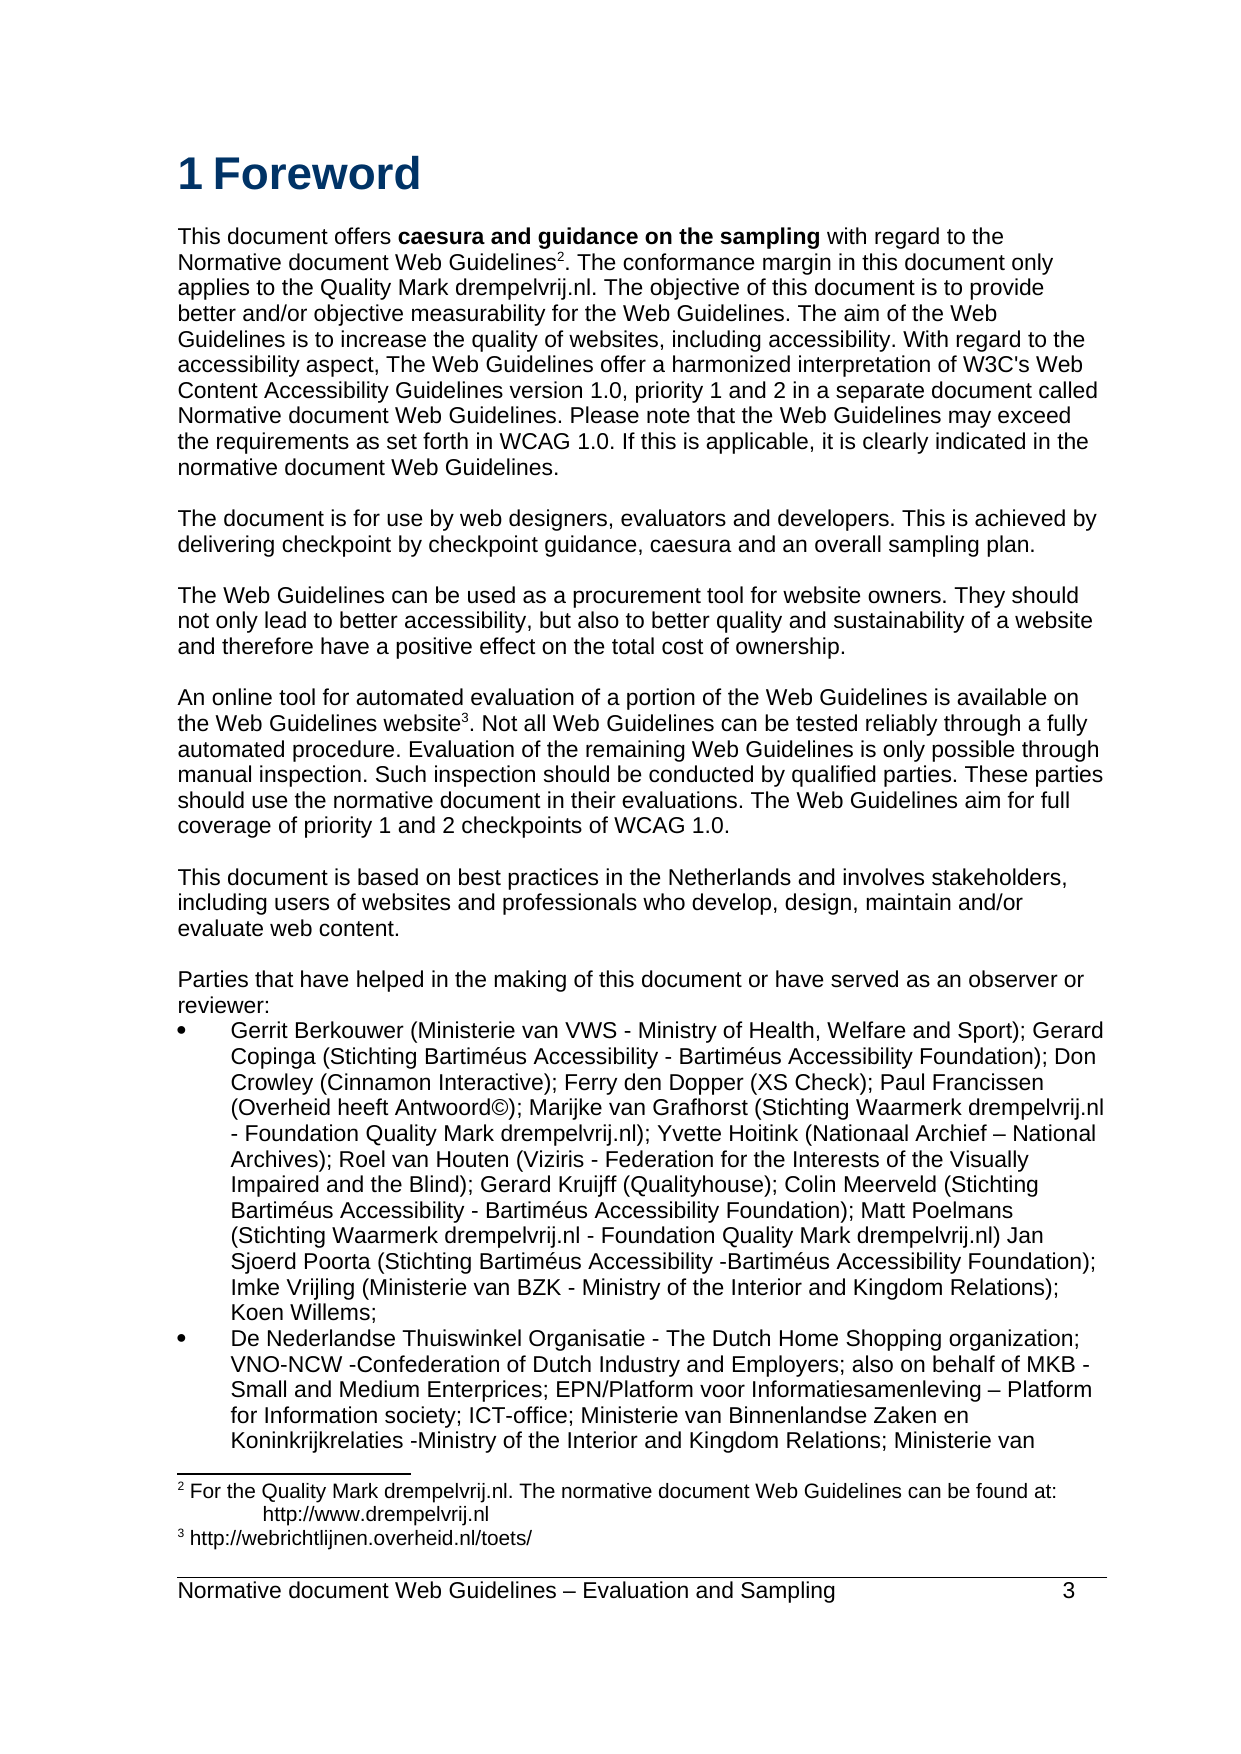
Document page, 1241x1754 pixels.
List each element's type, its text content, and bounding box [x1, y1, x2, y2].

text An online tool for automated evaluation of a portion of the Web Guidelines is available on the Web Guidelines website. Not all Web Guidelines can be tested reliably through a fully automated procedure. Evaluation of the remaining Web Guidelines is only possible through manual inspection. Such inspection should be conducted by qualified parties. These parties should use the normative document in their evaluations. The Web Guidelines aim for full coverage of priority 1 and 2 checkpoints of WCAG 1.0. [177, 685, 1107, 839]
list Gerrit Berkouwer (Ministerie van VWS - Ministry of Health, Welfare and Sport); Gerard Copinga (Stichting Bartiméus Accessibility - Bartiméus Accessibility Foundation); Don Crowley (Cinnamon Interactive); Ferry den Dopper (XS Check); Paul Francissen (Overheid heeft Antwoord©); Marijke van Grafhorst (Stichting Waarmerk drempelvrij.nl - Foundation Quality Mark drempelvrij.nl); Yvette Hoitink (Nationaal Archief – National Archives); Roel van Houten (Viziris - Federation for the Interests of the Visually Impaired and the Blind); Gerard Kruijff (Qualityhouse); Colin Meerveld (Stichting Bartiméus Accessibility - Bartiméus Accessibility Foundation); Matt Poelmans (Stichting Waarmerk drempelvrij.nl - Foundation Quality Mark drempelvrij.nl) Jan Sjoerd Poorta (Stichting Bartiméus Accessibility -Bartiméus Accessibility Foundation); Imke Vrijling (Ministerie van BZK - Ministry of the Interior and Kingdom Relations); Koen Willems; [177, 1018, 1107, 1326]
text The Web Guidelines can be used as a procurement tool for website owners. They should not only lead to better accessibility, but also to better quality and sustainability of a website and therefore have a positive effect on the total cost of ownership. [177, 583, 1107, 659]
text The document is for use by web designers, evaluators and developers. This is achieved by delivering checkpoint by checkpoint guidance, caesura and an overall sampling plan. [177, 506, 1107, 557]
text This document is based on best practices in the Netherlands and involves stakeholders, including users of websites and professionals who develop, design, maintain and/or evaluate web content. [177, 864, 1107, 941]
subtitle Foreword [177, 148, 1107, 199]
list De Nederlandse Thuiswinkel Organisatie - The Dutch Home Shopping organization; VNO-NCW -Confederation of Dutch Industry and Employers; also on behalf of MKB -Small and Medium Enterprices; EPN/Platform voor Informatiesamenleving – Platform for Information society; ICT-office; Ministerie van Binnenlandse Zaken en Koninkrijkrelaties -Ministry of the Interior and Kingdom Relations; Ministerie van [177, 1326, 1107, 1454]
text This document offers caesura and guidance on the sampling with regard to the Normative document Web Guidelines. The conformance margin in this document only applies to the Quality Mark drempelvrij.nl. The objective of this document is to provide better and/or objective measurability for the Web Guidelines. The aim of the Web Guidelines is to increase the quality of websites, including accessibility. With regard to the accessibility aspect, The Web Guidelines offer a harmonized interpretation of W3C's Web Content Accessibility Guidelines version 1.0, priority 1 and 2 in a separate document called Normative document Web Guidelines. Please note that the Web Guidelines may exceed the requirements as set forth in WCAG 1.0. If this is applicable, it is clearly indicated in the normative document Web Guidelines. [177, 224, 1107, 480]
text http://www.drempelvrij.nl [177, 1503, 1107, 1526]
text Parties that have helped in the making of this document or have served as an observer or reviewer: [177, 967, 1107, 1018]
text For the Quality Mark drempelvrij.nl. The normative document Web Guidelines can be found at: [177, 1480, 1107, 1503]
text http://webrichtlijnen.overheid.nl/toets/ [177, 1526, 1107, 1549]
